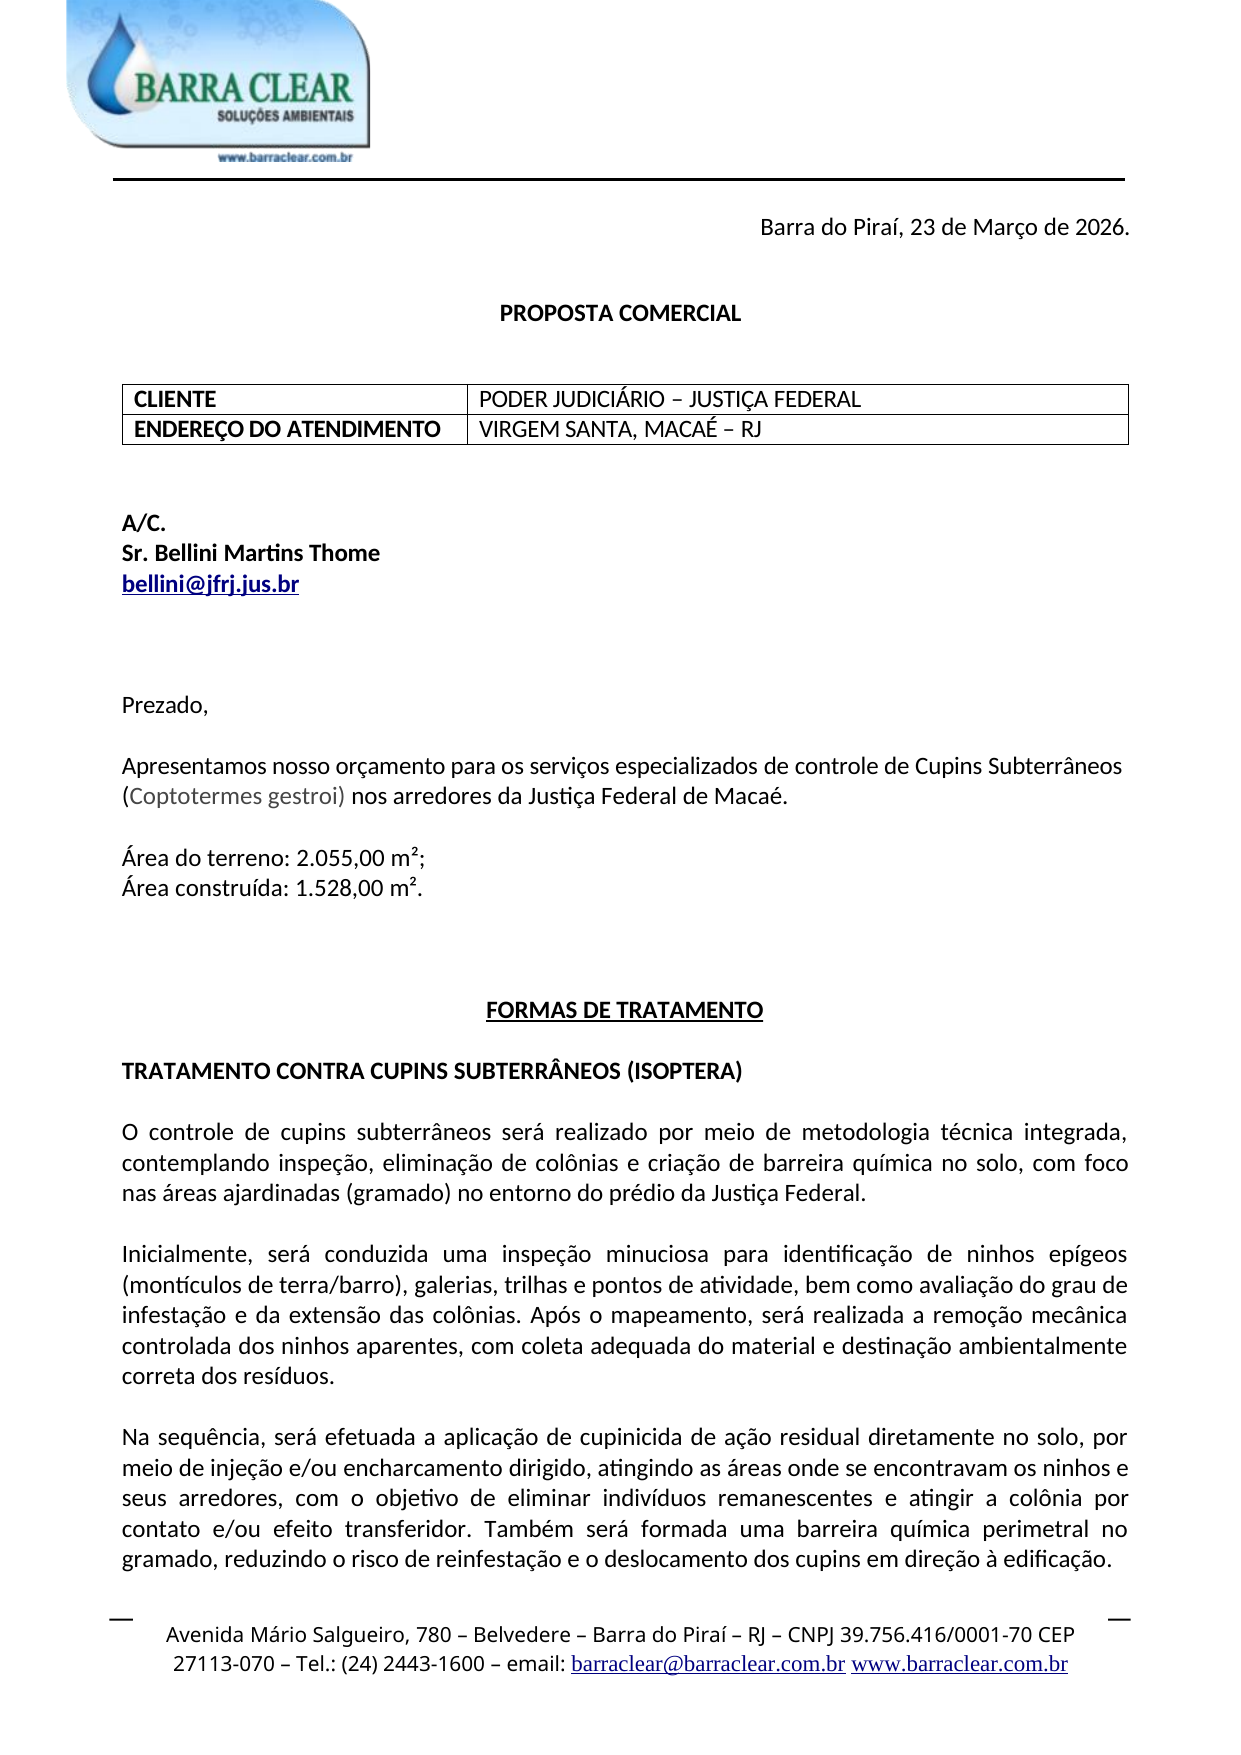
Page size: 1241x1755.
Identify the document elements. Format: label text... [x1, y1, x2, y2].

text Na sequência, será efetuada a aplicação de cupinicida de ação residual diretamente no solo, por meio de injeção e/ou encharcamento dirigido, atingindo as áreas onde se encontravam os ninhos e seus arredores, com o objetivo de eliminar indivíduos remanescentes e atingir a colônia por contato e/ou efeito transferidor. Também será formada uma barreira química perimetral no gramado, reduzindo o risco de reinfestação e o deslocamento dos cupins em direção à edificação. [122, 1421, 1129, 1574]
subtitle FORMAS DE TRATAMENTO [113, 994, 1137, 1025]
text Inicialmente, será conduzida uma inspeção minuciosa para identificação de ninhos epígeos (montículos de terra/barro), galerias, trilhas e pontos de atividade, bem como avaliação do grau de infestação e da extensão das colônias. Após o mapeamento, será realizada a remoção mecânica controlada dos ninhos aparentes, com coleta adequada do material e destinação ambientalmente correta dos resíduos. [122, 1238, 1129, 1391]
table_header PODER JUDICIÁRIO – JUSTIÇA FEDERAL [468, 385, 1128, 414]
text Apresentamos nosso orçamento para os serviços especializados de controle de Cupins Subterrâneos (Coptotermes gestroi) nos arredores da Justiça Federal de Macaé. [122, 750, 1137, 811]
table_header CLIENTE [123, 385, 467, 414]
text O controle de cupins subterrâneos será realizado por meio de metodologia técnica integrada, contemplando inspeção, eliminação de colônias e criação de barreira química no solo, com foco nas áreas ajardinadas (gramado) no entorno do prédio da Justiça Federal. [122, 1116, 1129, 1208]
subtitle Sr. Bellini Martins Thome bellini@jfrj.jus.br [122, 537, 467, 598]
table_cell VIRGEM SANTA, MACAÉ – RJ [468, 415, 1128, 444]
text Prezado, [122, 689, 1137, 719]
text Área do terreno: 2.055,00 m²; Área construída: 1.528,00 m². [122, 842, 467, 903]
text TRATAMENTO CONTRA CUPINS SUBTERRÂNEOS (ISOPTERA) [122, 1055, 1137, 1086]
subtitle A/C. [122, 507, 1137, 537]
subtitle PROPOSTA COMERCIAL [113, 298, 1128, 328]
table_cell ENDEREÇO DO ATENDIMENTO [123, 415, 467, 444]
text Barra do Piraí, 23 de Março de 2026. [760, 211, 1137, 242]
